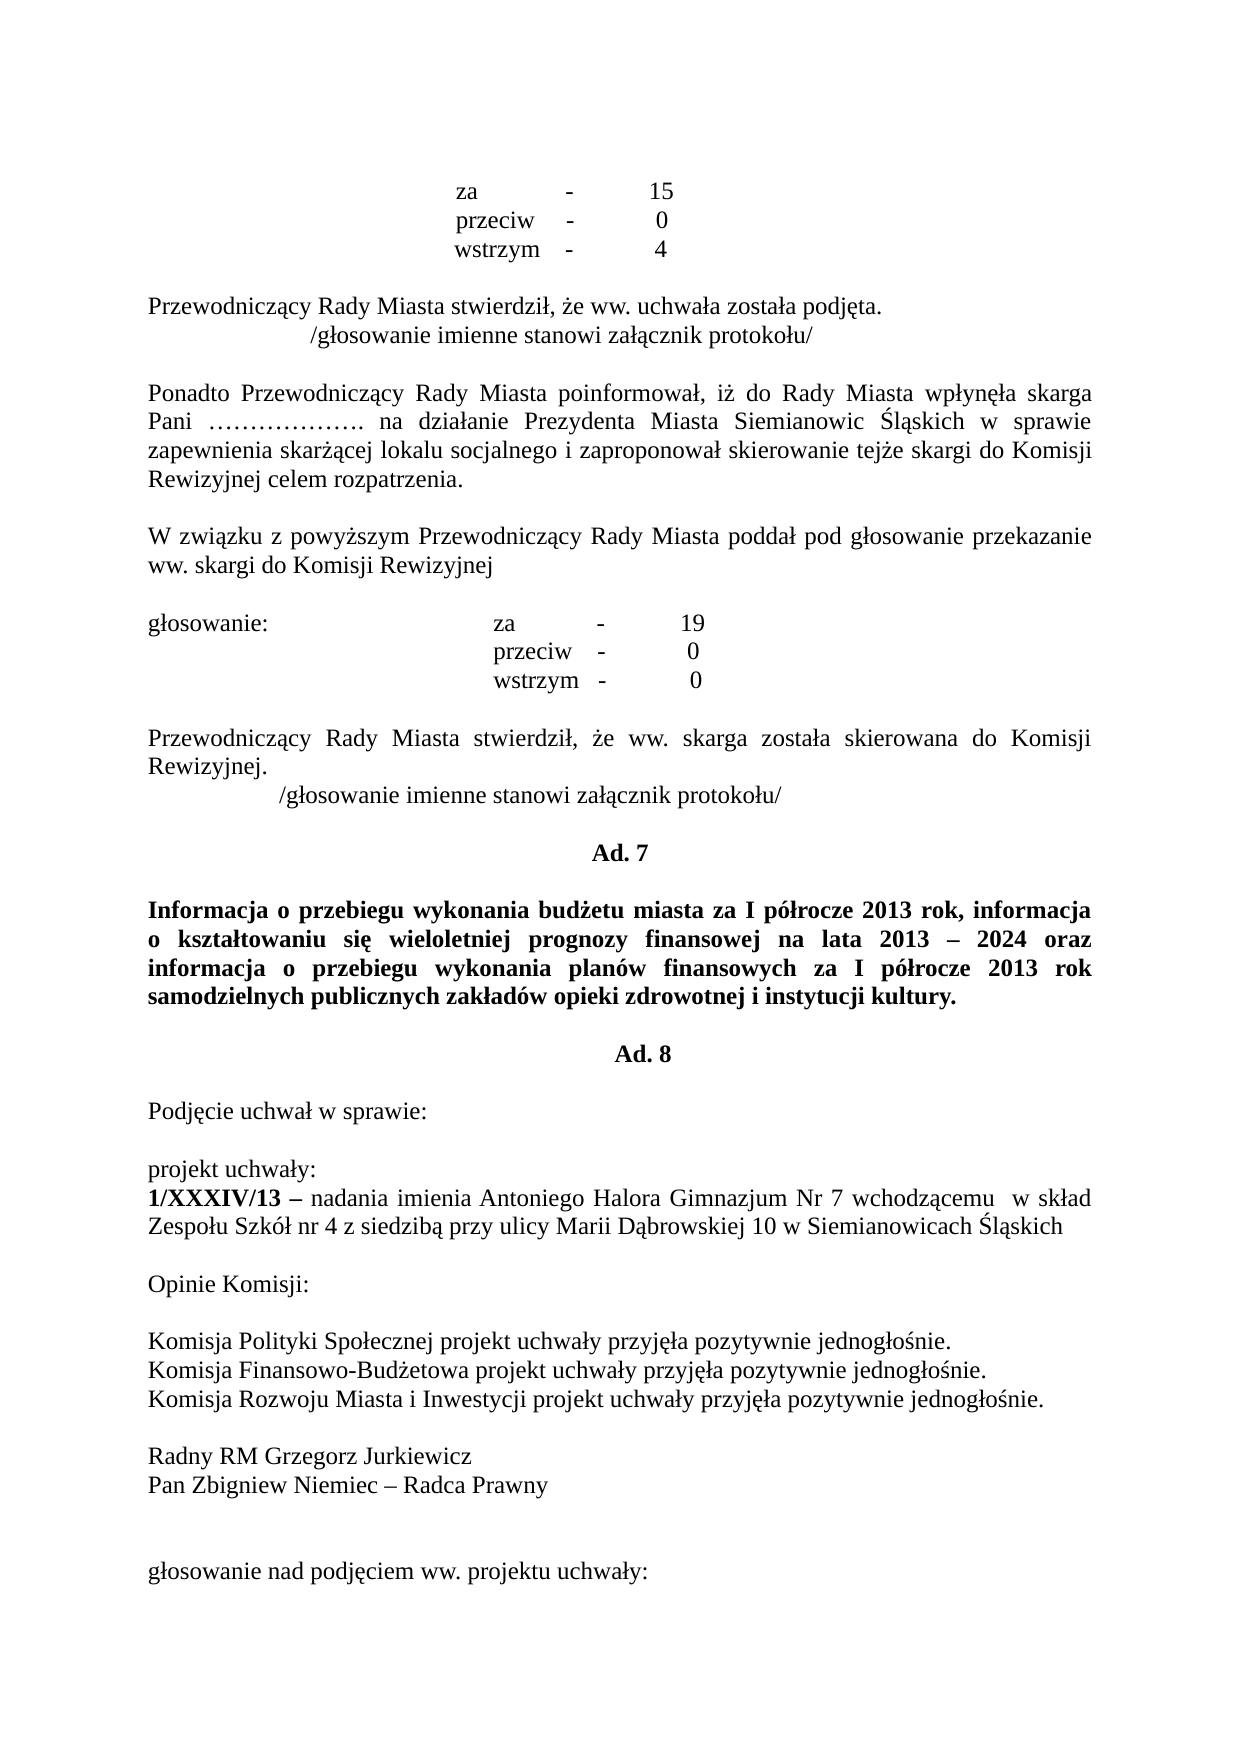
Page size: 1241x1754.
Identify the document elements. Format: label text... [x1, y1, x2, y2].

text Komisja Rozwoju Miasta i Inwestycji projekt uchwały przyjęła pozytywnie jednogłośnie. [148, 1384, 1093, 1413]
text przeciw - 0 [148, 205, 1093, 234]
text W związku z powyższym Przewodniczący Rady Miasta poddał pod głosowanie przekazanie ww. skargi do Komisji Rewizyjnej [148, 521, 1093, 579]
text Komisja Finansowo-Budżetowa projekt uchwały przyjęła pozytywnie jednogłośnie. [148, 1355, 1093, 1384]
text Przewodniczący Rady Miasta stwierdził, że ww. skarga została skierowana do Komisji Rewizyjnej. [148, 723, 1093, 780]
text /głosowanie imienne stanowi załącznik protokołu/ [148, 320, 1093, 349]
text za - 15 [148, 176, 1093, 205]
text Przewodniczący Rady Miasta stwierdził, że ww. uchwała została podjęta. [148, 291, 1093, 320]
text głosowanie: za - 19 [148, 608, 1093, 636]
text wstrzym - 4 [148, 234, 1093, 263]
text /głosowanie imienne stanowi załącznik protokołu/ [148, 780, 1093, 809]
text wstrzym - 0 [148, 665, 1093, 694]
text Ad. 8 [148, 1039, 1093, 1068]
text Ponadto Przewodniczący Rady Miasta poinformował, iż do Rady Miasta wpłynęła skarga Pani ………………. na działanie Prezydenta Miasta Siemianowic Śląskich w sprawie zapewnienia skarżącej lokalu socjalnego i zaproponował skierowanie tejże skargi do Komisji Rewizyjnej celem rozpatrzenia. [148, 378, 1093, 493]
text Komisja Polityki Społecznej projekt uchwały przyjęła pozytywnie jednogłośnie. [148, 1326, 1093, 1355]
text Informacja o przebiegu wykonania budżetu miasta za I półrocze 2013 rok, informacja o kształtowaniu się wieloletniej prognozy finansowej na lata 2013 – 2024 oraz informacja o przebiegu wykonania planów finansowych za I półrocze 2013 rok samodzielnych publicznych zakładów opieki zdrowotnej i instytucji kultury. [148, 895, 1093, 1010]
text Pan Zbigniew Niemiec – Radca Prawny [148, 1470, 1093, 1499]
text Podjęcie uchwał w sprawie: [148, 1096, 1093, 1125]
text projekt uchwały: [148, 1154, 1093, 1183]
text przeciw - 0 [148, 636, 1093, 665]
text głosowanie nad podjęciem ww. projektu uchwały: [148, 1556, 1093, 1585]
text 1/XXXIV/13 – nadania imienia Antoniego Halora Gimnazjum Nr 7 wchodzącemu w skład Zespołu Szkół nr 4 z siedzibą przy ulicy Marii Dąbrowskiej 10 w Siemianowicach Śląskich [148, 1183, 1093, 1240]
text Opinie Komisji: [148, 1269, 1093, 1298]
text Radny RM Grzegorz Jurkiewicz [148, 1441, 1093, 1470]
text Ad. 7 [148, 838, 1093, 866]
